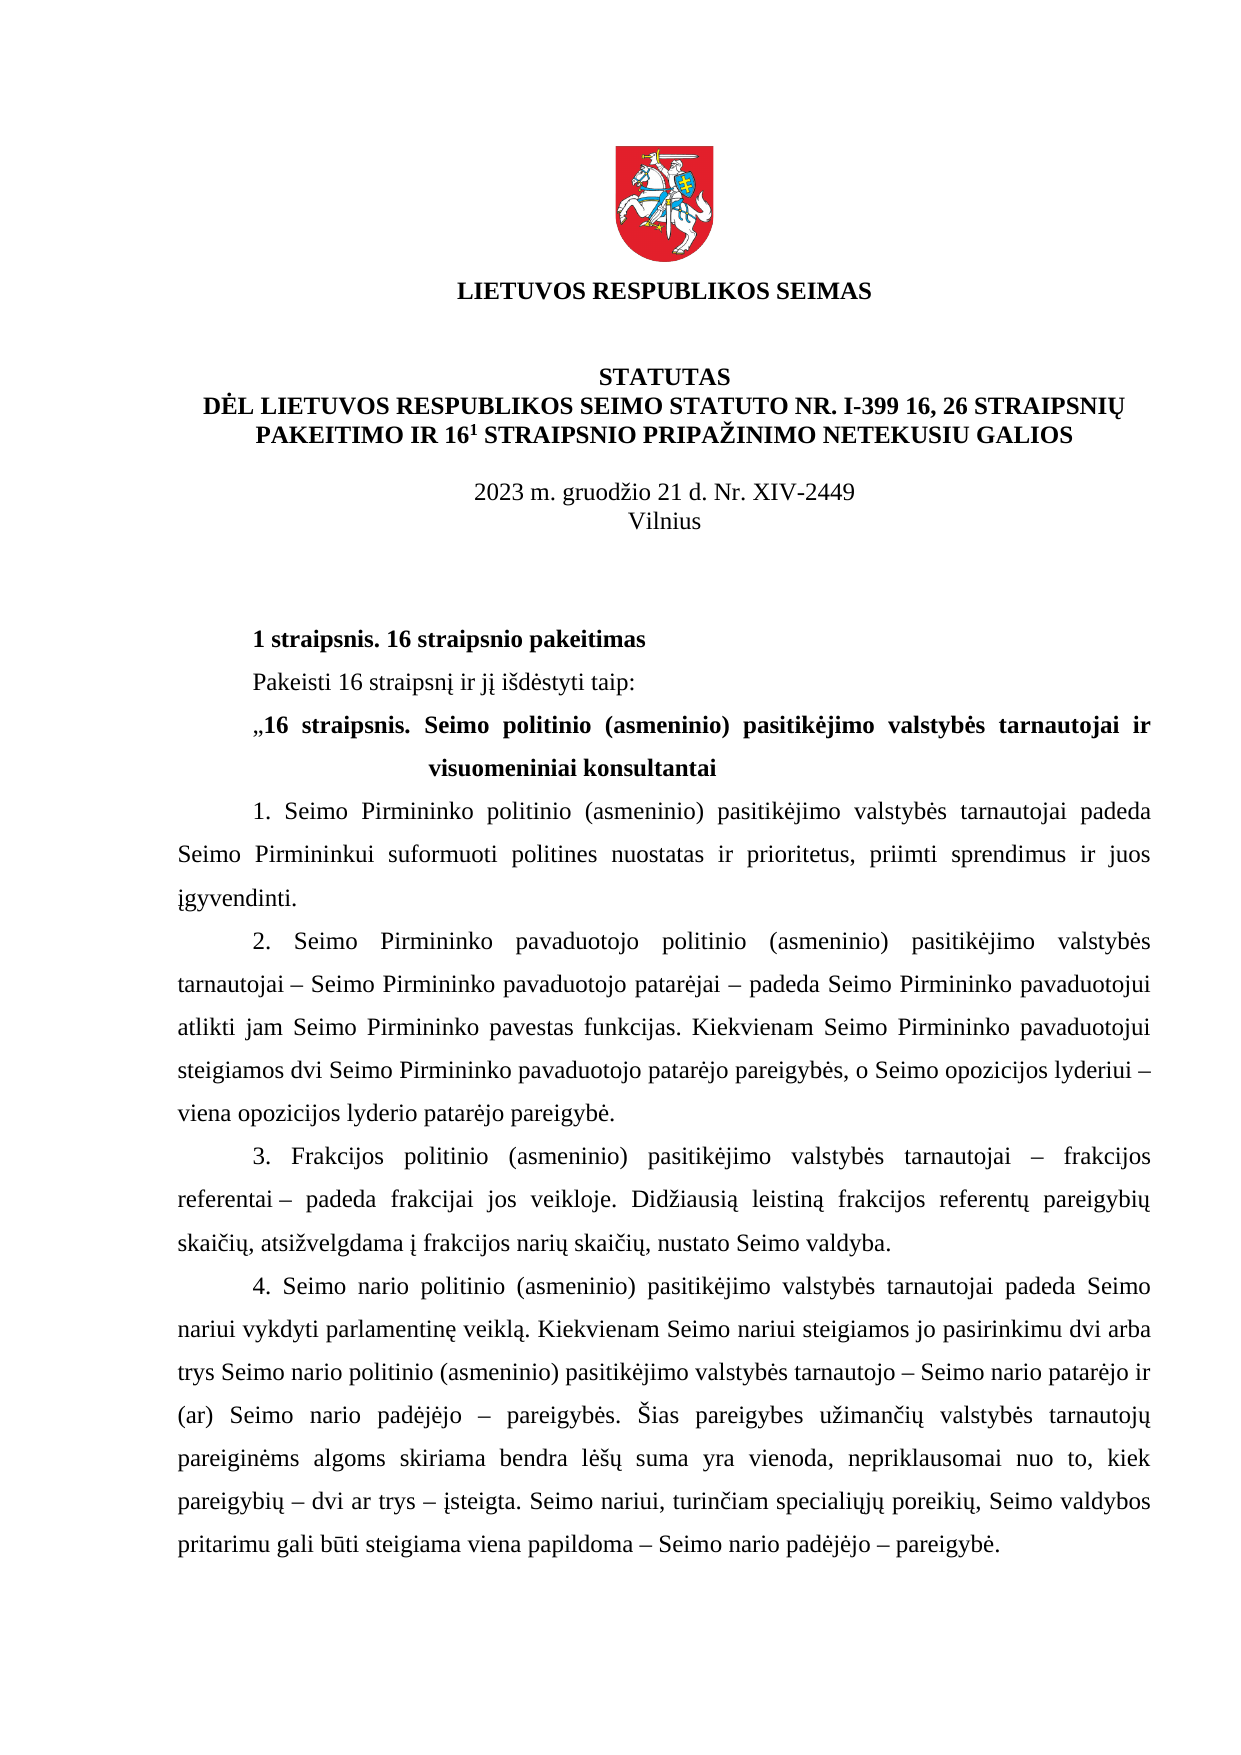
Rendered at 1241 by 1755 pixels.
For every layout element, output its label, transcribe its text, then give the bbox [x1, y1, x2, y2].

text LIETUVOS RESPUBLIKOS SEIMAS [177, 276, 1152, 305]
text Vilnius [177, 506, 1152, 535]
text 1. Seimo Pirmininko politinio (asmeninio) pasitikėjimo valstybės tarnautojai padeda Seimo Pirmininkui suformuoti politines nuostatas ir prioritetus, priimti sprendimus ir juos įgyvendinti. [177, 796, 1152, 911]
text Pakeisti 16 straipsnį ir jį išdėstyti taip: [177, 667, 1152, 696]
text 2023 m. gruodžio 21 d. Nr. XIV-2449 [177, 477, 1152, 506]
text 3. Frakcijos politinio (asmeninio) pasitikėjimo valstybės tarnautojai – frakcijos referentai – padeda frakcijai jos veikloje. Didžiausią leistiną frakcijos referentų pareigybių skaičių, atsižvelgdama į frakcijos narių skaičių, nustato Seimo valdyba. [177, 1141, 1152, 1256]
text STATUTAS [177, 362, 1152, 391]
text 4. Seimo nario politinio (asmeninio) pasitikėjimo valstybės tarnautojai padeda Seimo nariui vykdyti parlamentinę veiklą. Kiekvienam Seimo nariui steigiamos jo pasirinkimu dvi arba trys Seimo nario politinio (asmeninio) pasitikėjimo valstybės tarnautojo – Seimo nario patarėjo ir (ar) Seimo nario padėjėjo – pareigybės. Šias pareigybes užimančių valstybės tarnautojų pareiginėms algoms skiriama bendra lėšų suma yra vienoda, nepriklausomai nuo to, kiek pareigybių – dvi ar trys – įsteigta. Seimo nariui, turinčiam specialiųjų poreikių, Seimo valdybos pritarimu gali būti steigiama viena papildoma – Seimo nario padėjėjo – pareigybė. [177, 1271, 1152, 1558]
text 2. Seimo Pirmininko pavaduotojo politinio (asmeninio) pasitikėjimo valstybės tarnautojai – Seimo Pirmininko pavaduotojo patarėjai – padeda Seimo Pirmininko pavaduotojui atlikti jam Seimo Pirmininko pavestas funkcijas. Kiekvienam Seimo Pirmininko pavaduotojui steigiamos dvi Seimo Pirmininko pavaduotojo patarėjo pareigybės, o Seimo opozicijos lyderiui – viena opozicijos lyderio patarėjo pareigybė. [177, 926, 1152, 1127]
text „16 straipsnis. Seimo politinio (asmeninio) pasitikėjimo valstybės tarnautojai ir visuomeniniai konsultantai [252, 710, 1152, 782]
text DĖL LIETUVOS RESPUBLIKOS SEIMO STATUTO NR. I-399 16, 26 STRAIPSNIŲ PAKEITIMO IR 161 STRAIPSNIO PRIPAŽINIMO NETEKUSIU GALIOS [177, 391, 1152, 448]
text 1 straipsnis. 16 straipsnio pakeitimas [177, 624, 1152, 653]
